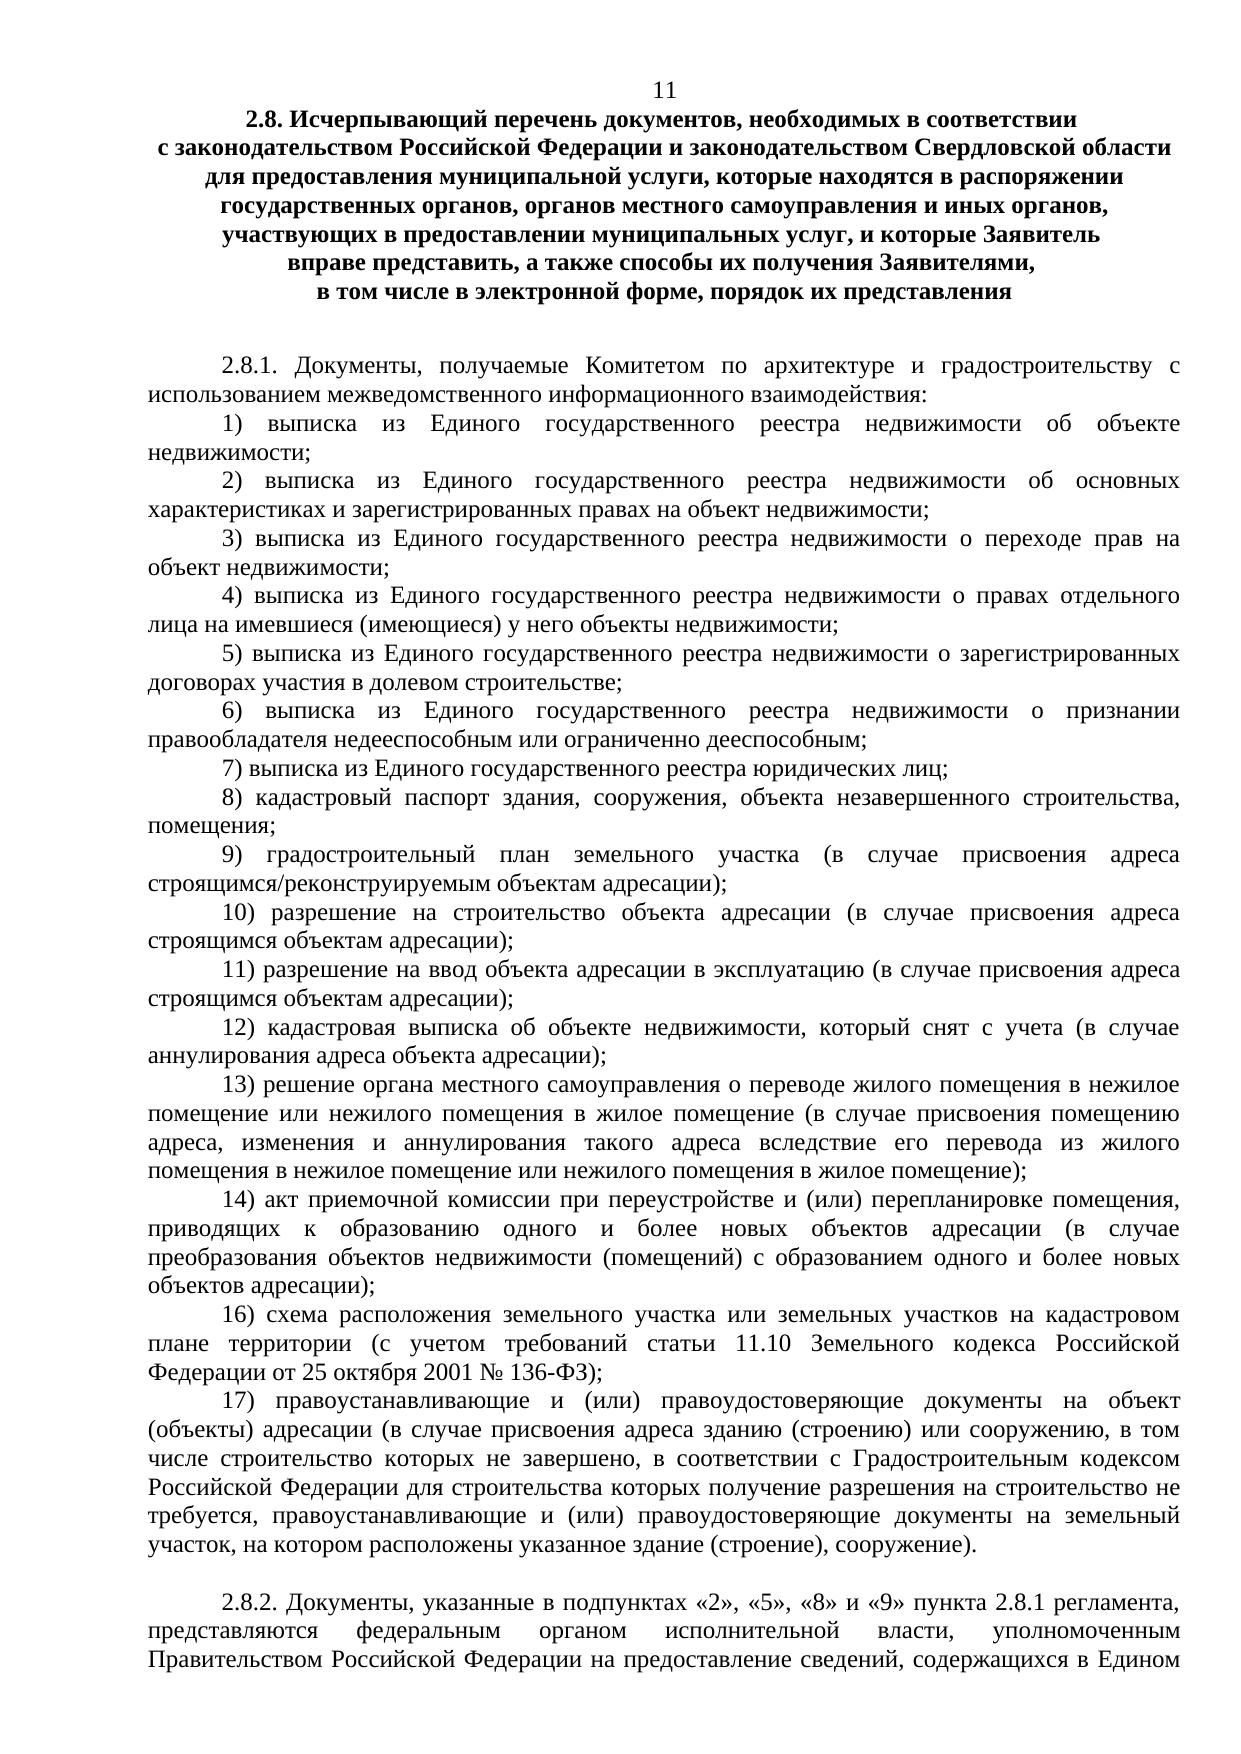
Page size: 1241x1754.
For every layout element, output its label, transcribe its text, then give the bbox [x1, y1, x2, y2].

text 4) выписка из Единого государственного реестра недвижимости о правах отдельного лица на имевшиеся (имеющиеся) у него объекты недвижимости; [148, 580, 1181, 638]
text 10) разрешение на строительство объекта адресации (в случае присвоения адреса строящимся объектам адресации); [148, 897, 1181, 954]
text 6) выписка из Единого государственного реестра недвижимости о признании правообладателя недееспособным или ограниченно дееспособным; [148, 695, 1181, 753]
text 16) схема расположения земельного участка или земельных участков на кадастровом плане территории (с учетом требований статьи 11.10 Земельного кодекса Российской Федерации от 25 октября 2001 № 136-ФЗ); [148, 1299, 1181, 1385]
text 11) разрешение на ввод объекта адресации в эксплуатацию (в случае присвоения адреса строящимся объектам адресации); [148, 954, 1181, 1012]
text 2.8.2. Документы, указанные в подпунктах «2», «5», «8» и «9» пункта 2.8.1 регламента, представляются федеральным органом исполнительной власти, уполномоченным Правительством Российской Федерации на предоставление сведений, содержащихся в Едином [148, 1587, 1181, 1673]
text 2.8.1. Документы, получаемые Комитетом по архитектуре и градостроительству с использованием межведомственного информационного взаимодействия: [148, 350, 1181, 408]
text 5) выписка из Единого государственного реестра недвижимости о зарегистрированных договорах участия в долевом строительстве; [148, 638, 1181, 695]
text 3) выписка из Единого государственного реестра недвижимости о переходе прав на объект недвижимости; [148, 523, 1181, 580]
text 14) акт приемочной комиссии при переустройстве и (или) перепланировке помещения, приводящих к образованию одного и более новых объектов адресации (в случае преобразования объектов недвижимости (помещений) с образованием одного и более новых объектов адресации); [148, 1184, 1181, 1299]
text 1) выписка из Единого государственного реестра недвижимости об объекте недвижимости; [148, 408, 1181, 465]
text 13) решение органа местного самоуправления о переводе жилого помещения в нежилое помещение или нежилого помещения в жилое помещение (в случае присвоения помещению адреса, изменения и аннулирования такого адреса вследствие его перевода из жилого помещения в нежилое помещение или нежилого помещения в жилое помещение); [148, 1069, 1181, 1184]
text 9) градостроительный план земельного участка (в случае присвоения адреса строящимся/реконструируемым объектам адресации); [148, 839, 1181, 897]
text 17) правоустанавливающие и (или) правоудостоверяющие документы на объект (объекты) адресации (в случае присвоения адреса зданию (строению) или сооружению, в том числе строительство которых не завершено, в соответствии с Градостроительным кодексом Российской Федерации для строительства которых получение разрешения на строительство не требуется, правоустанавливающие и (или) правоудостоверяющие документы на земельный участок, на котором расположены указанное здание (строение), сооружение). [148, 1385, 1181, 1558]
text 8) кадастровый паспорт здания, сооружения, объекта незавершенного строительства, помещения; [148, 782, 1181, 839]
text 2) выписка из Единого государственного реестра недвижимости об основных характеристиках и зарегистрированных правах на объект недвижимости; [148, 465, 1181, 523]
text 7) выписка из Единого государственного реестра юридических лиц; [148, 753, 1181, 782]
subtitle 2.8. Исчерпывающий перечень документов, необходимых в соответствии с законодательством Российской Федерации и законодательством Свердловской области для предоставления муниципальной услуги, которые находятся в распоряжении государственных органов, органов местного самоуправления и иных органов, участвующих в предоставлении муниципальных услуг, и которые Заявитель вправе представить, а также способы их получения Заявителями, в том числе в электронной форме, порядок их представления [148, 104, 1181, 305]
text 12) кадастровая выписка об объекте недвижимости, который снят с учета (в случае аннулирования адреса объекта адресации); [148, 1012, 1181, 1069]
